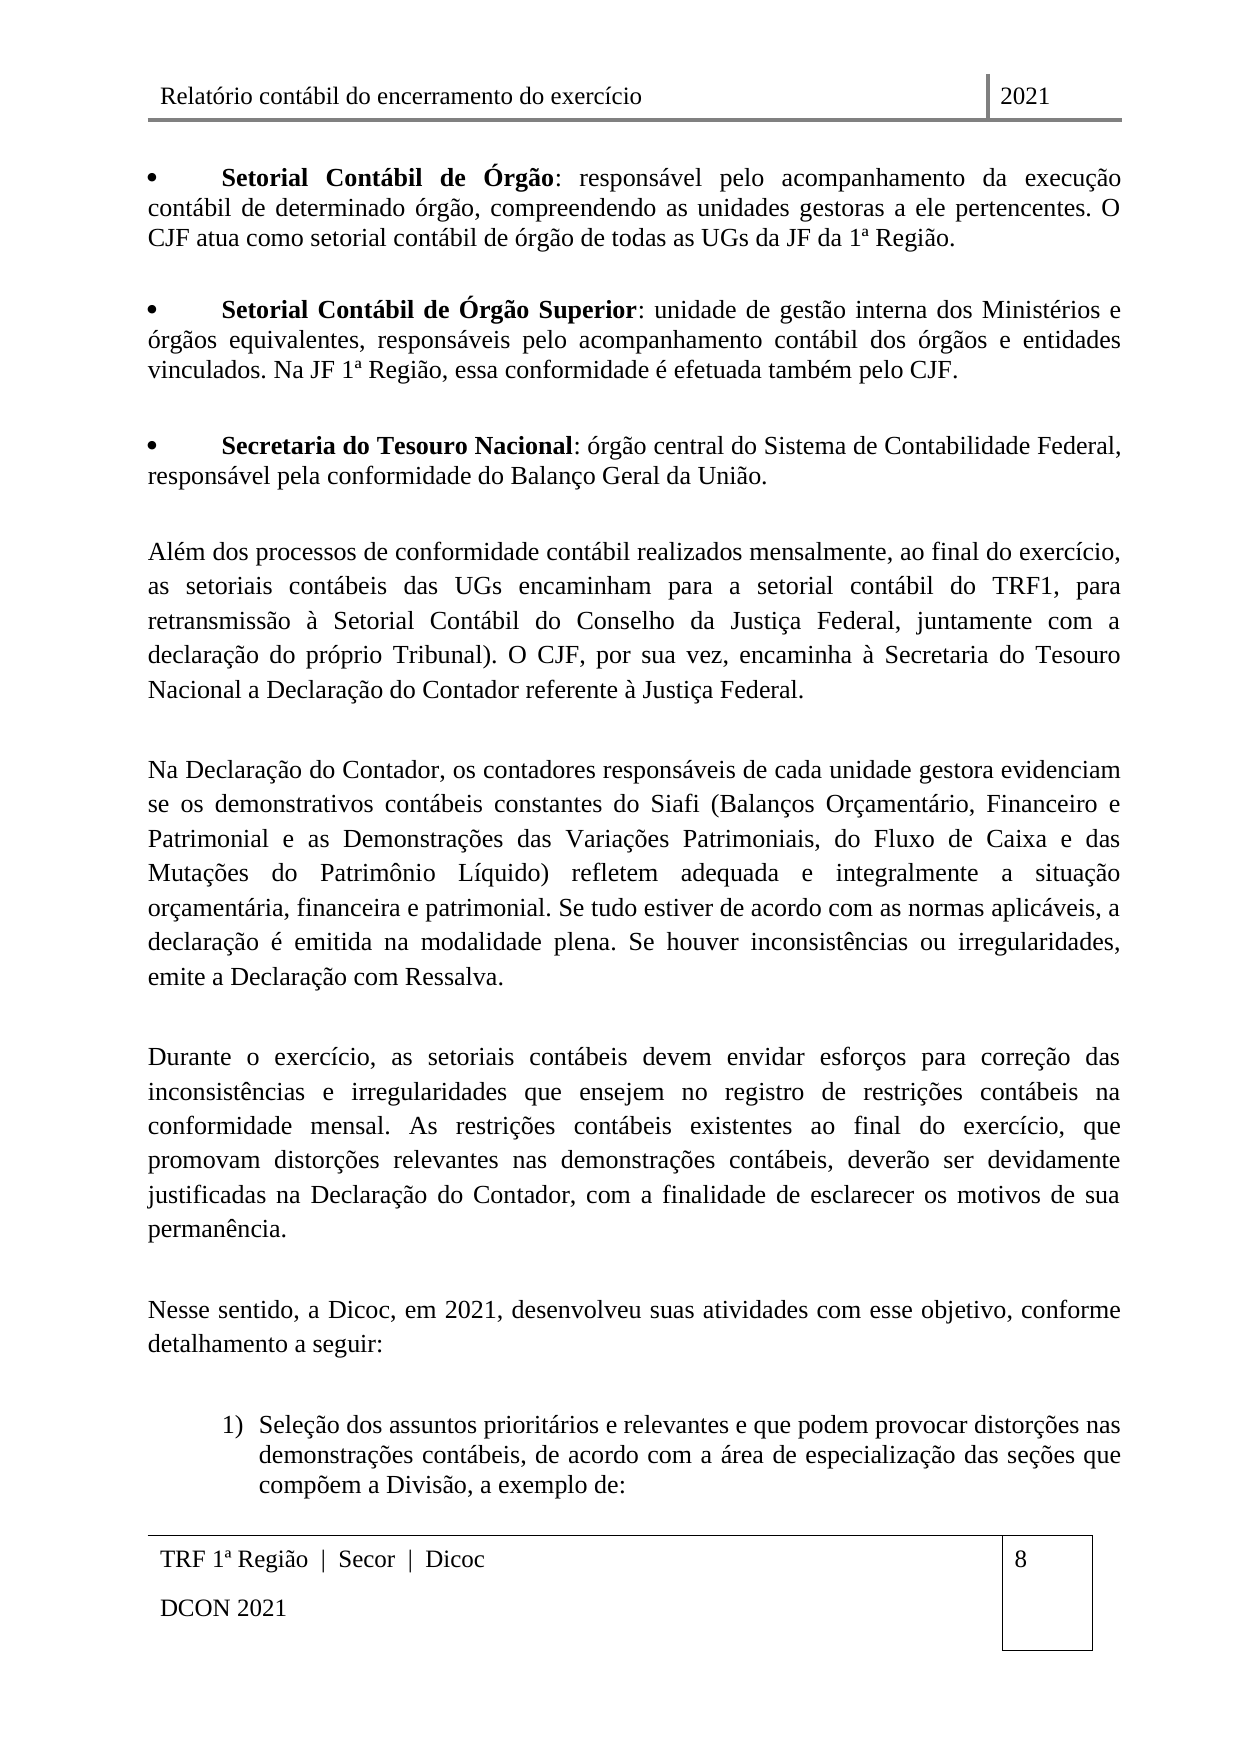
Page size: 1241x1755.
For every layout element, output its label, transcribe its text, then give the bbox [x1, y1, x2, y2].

list Secretaria do Tesouro Nacional: órgão central do Sistema de Contabilidade Federal, responsável pela conformidade do Balanço Geral da União. [148, 430, 1122, 490]
list Setorial Contábil de Órgão: responsável pelo acompanhamento da execução contábil de determinado órgão, compreendendo as unidades gestoras a ele pertencentes. O CJF atua como setorial contábil de órgão de todas as UGs da JF da 1ª Região. [148, 162, 1122, 252]
list Setorial Contábil de Órgão Superior: unidade de gestão interna dos Ministérios e órgãos equivalentes, responsáveis pelo acompanhamento contábil dos órgãos e entidades vinculados. Na JF 1ª Região, essa conformidade é efetuada também pelo CJF. [148, 294, 1122, 384]
text Além dos processos de conformidade contábil realizados mensalmente, ao final do exercício, as setoriais contábeis das UGs encaminham para a setorial contábil do TRF1, para retransmissão à Setorial Contábil do Conselho da Justiça Federal, juntamente com a declaração do próprio Tribunal). O CJF, por sua vez, encaminha à Secretaria do Tesouro Nacional a Declaração do Contador referente à Justiça Federal. [148, 536, 1122, 704]
text Na Declaração do Contador, os contadores responsáveis de cada unidade gestora evidenciam se os demonstrativos contábeis constantes do Siafi (Balanços Orçamentário, Financeiro e Patrimonial e as Demonstrações das Variações Patrimoniais, do Fluxo de Caixa e das Mutações do Patrimônio Líquido) refletem adequada e integralmente a situação orçamentária, financeira e patrimonial. Se tudo estiver de acordo com as normas aplicáveis, a declaração é emitida na modalidade plena. Se houver inconsistências ou irregularidades, emite a Declaração com Ressalva. [148, 754, 1122, 991]
list Seleção dos assuntos prioritários e relevantes e que podem provocar distorções nas demonstrações contábeis, de acordo com a área de especialização das seções que compõem a Divisão, a exemplo de: [222, 1409, 1122, 1499]
text Durante o exercício, as setoriais contábeis devem envidar esforços para correção das inconsistências e irregularidades que ensejem no registro de restrições contábeis na conformidade mensal. As restrições contábeis existentes ao final do exercício, que promovam distorções relevantes nas demonstrações contábeis, deverão ser devidamente justificadas na Declaração do Contador, com a finalidade de esclarecer os motivos de sua permanência. [148, 1041, 1122, 1243]
text Nesse sentido, a Dicoc, em 2021, desenvolveu suas atividades com esse objetivo, conforme detalhamento a seguir: [148, 1294, 1122, 1358]
